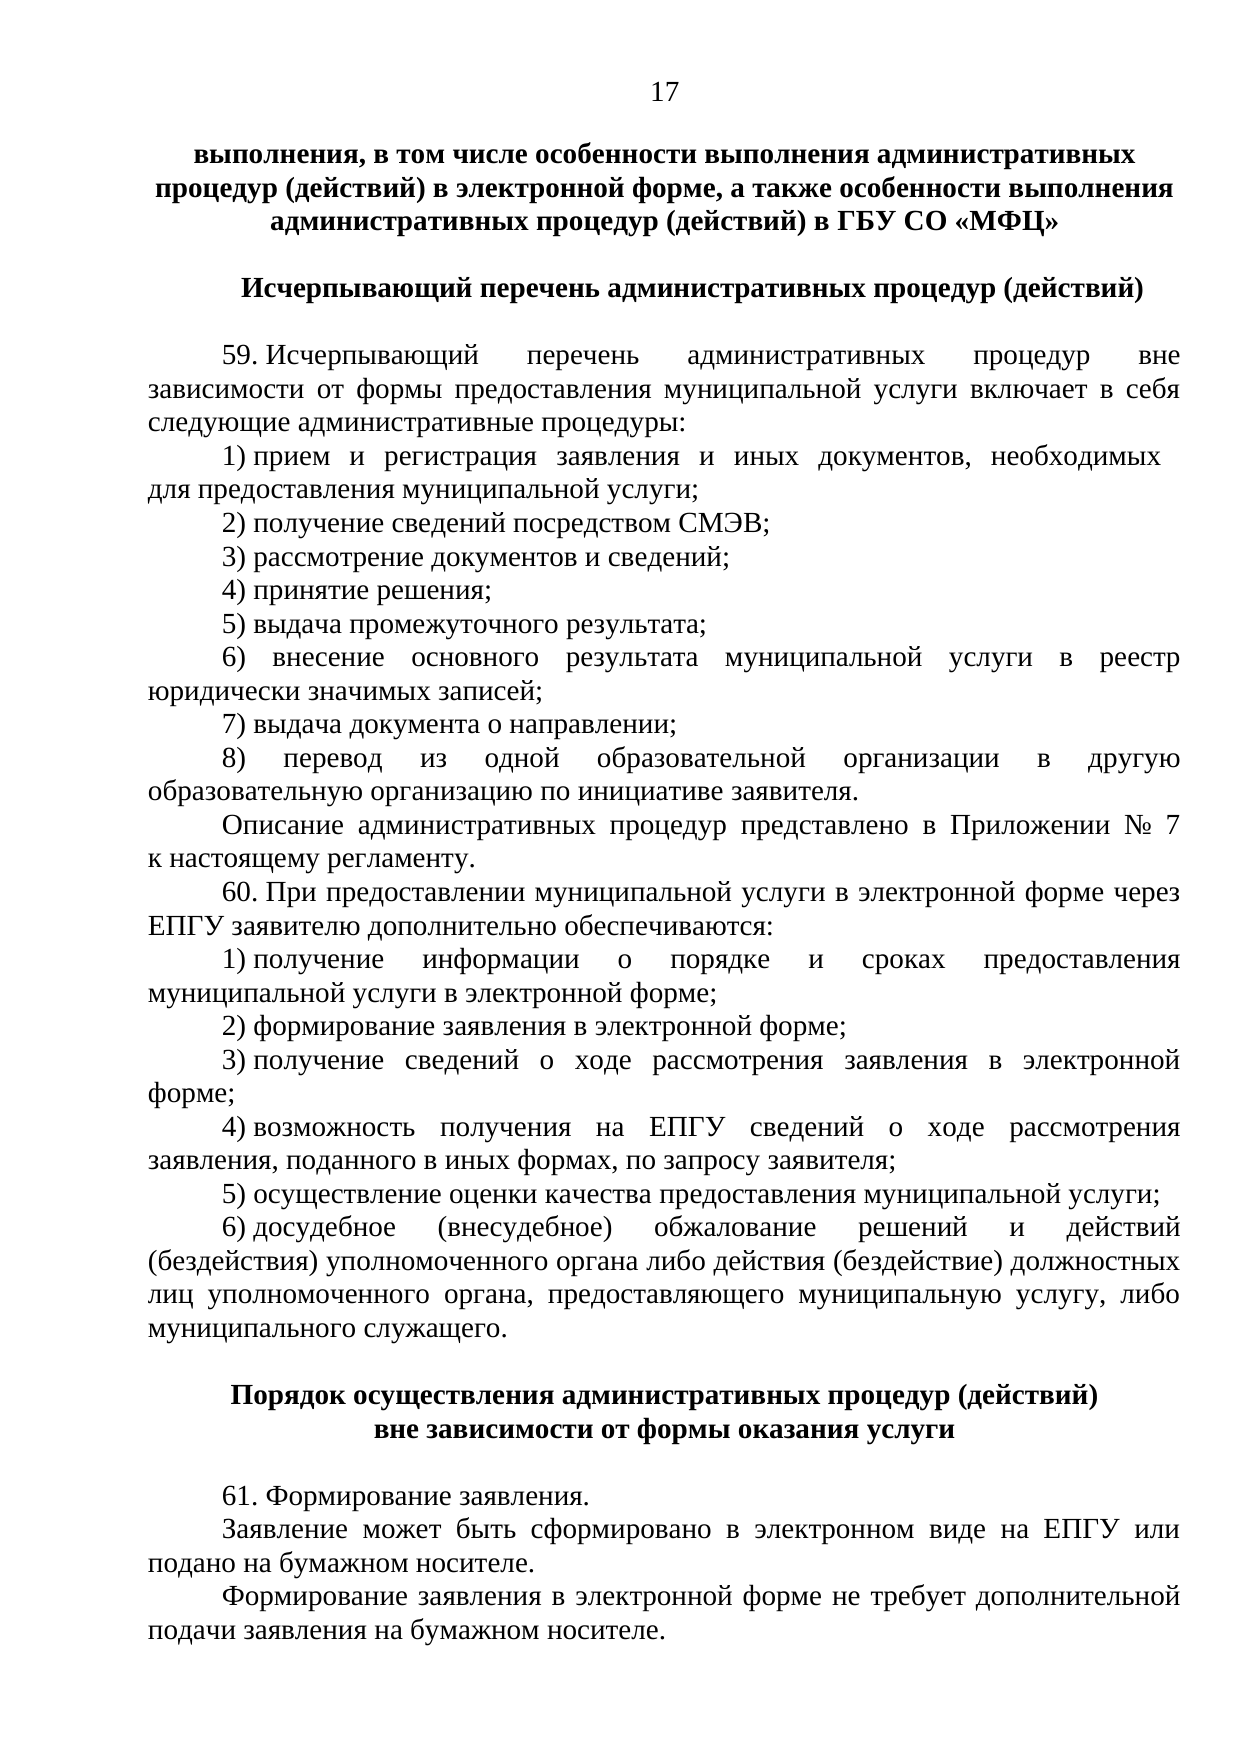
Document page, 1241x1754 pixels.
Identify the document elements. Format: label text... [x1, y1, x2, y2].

text 4) принятие решения; [148, 572, 1181, 606]
text 2) формирование заявления в электронной форме; [148, 1008, 1181, 1042]
text Формирование заявления в электронной форме не требует дополнительной подачи заявления на бумажном носителе. [148, 1578, 1181, 1646]
text 3) рассмотрение документов и сведений; [148, 539, 1181, 572]
text 5) осуществление оценки качества предоставления муниципальной услуги; [148, 1176, 1181, 1209]
text 7) выдача документа о направлении; [148, 706, 1181, 740]
text Порядок осуществления административных процедур (действий) [148, 1377, 1181, 1411]
text 8) перевод из одной образовательной организации в другую образовательную организацию по инициативе заявителя. [148, 740, 1181, 807]
text Описание административных процедур представлено в Приложении № 7 к настоящему регламенту. [148, 807, 1181, 874]
text вне зависимости от формы оказания услуги [148, 1411, 1181, 1444]
text 6) внесение основного результата муниципальной услуги в реестр юридически значимых записей; [148, 639, 1181, 706]
text 1) получение информации о порядке и сроках предоставления муниципальной услуги в электронной форме; [148, 941, 1181, 1008]
text 1) прием и регистрация заявления и иных документов, необходимых для предоставления муниципальной услуги; [148, 438, 1181, 505]
text выполнения, в том числе особенности выполнения административных процедур (действий) в электронной форме, а также особенности выполнения административных процедур (действий) в ГБУ СО «МФЦ» [148, 136, 1181, 237]
text 3) получение сведений о ходе рассмотрения заявления в электронной форме; [148, 1042, 1181, 1109]
text 59. Исчерпывающий перечень административных процедур вне зависимости от формы предоставления муниципальной услуги включает в себя следующие административные процедуры: [148, 337, 1181, 438]
text 60. При предоставлении муниципальной услуги в электронной форме через ЕПГУ заявителю дополнительно обеспечиваются: [148, 874, 1181, 941]
text 5) выдача промежуточного результата; [148, 606, 1181, 639]
text 4) возможность получения на ЕПГУ сведений о ходе рассмотрения заявления, поданного в иных формах, по запросу заявителя; [148, 1109, 1181, 1176]
text Исчерпывающий перечень административных процедур (действий) [148, 270, 1181, 304]
text 61. Формирование заявления. [148, 1478, 1181, 1511]
text 2) получение сведений посредством СМЭВ; [148, 505, 1181, 539]
text 6) досудебное (внесудебное) обжалование решений и действий (бездействия) уполномоченного органа либо действия (бездействие) должностных лиц уполномоченного органа, предоставляющего муниципальную услугу, либо муниципального служащего. [148, 1209, 1181, 1344]
text Заявление может быть сформировано в электронном виде на ЕПГУ или подано на бумажном носителе. [148, 1511, 1181, 1578]
